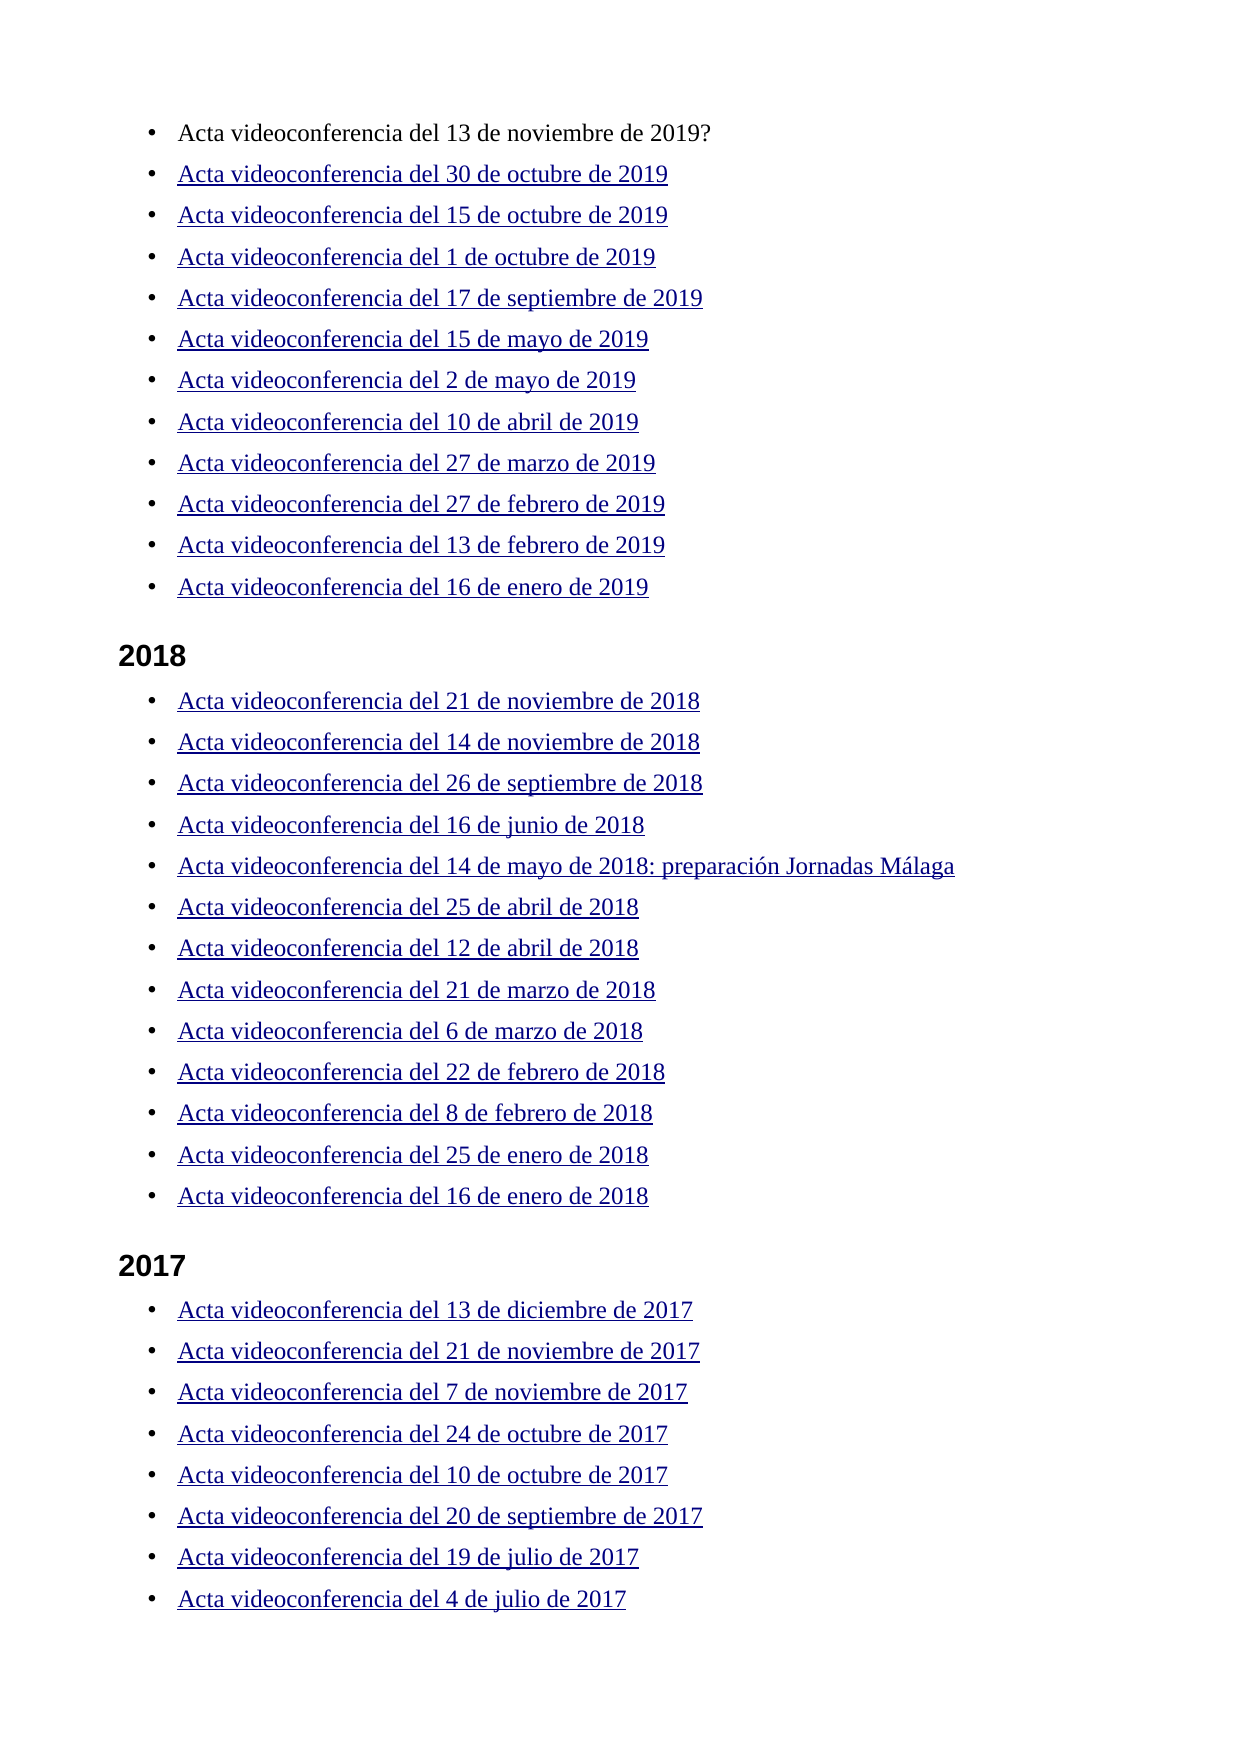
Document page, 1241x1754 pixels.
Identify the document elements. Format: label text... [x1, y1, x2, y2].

list Acta videoconferencia del 13 de noviembre de 2019? [148, 118, 1122, 147]
list Acta videoconferencia del 27 de marzo de 2019 [148, 448, 1122, 477]
list Acta videoconferencia del 27 de febrero de 2019 [148, 489, 1122, 518]
list Acta videoconferencia del 21 de noviembre de 2017 [148, 1336, 1122, 1365]
list Acta videoconferencia del 13 de diciembre de 2017 [148, 1295, 1122, 1324]
list Acta videoconferencia del 16 de enero de 2018 [148, 1181, 1122, 1210]
list Acta videoconferencia del 4 de julio de 2017 [148, 1584, 1122, 1612]
list Acta videoconferencia del 24 de octubre de 2017 [148, 1419, 1122, 1447]
list Acta videoconferencia del 30 de octubre de 2019 [148, 159, 1122, 188]
list Acta videoconferencia del 21 de noviembre de 2018 [148, 686, 1122, 715]
list Acta videoconferencia del 15 de octubre de 2019 [148, 201, 1122, 229]
list Acta videoconferencia del 13 de febrero de 2019 [148, 531, 1122, 559]
list Acta videoconferencia del 10 de octubre de 2017 [148, 1460, 1122, 1489]
list Acta videoconferencia del 21 de marzo de 2018 [148, 975, 1122, 1003]
list Acta videoconferencia del 14 de mayo de 2018: preparación Jornadas Málaga [148, 851, 1122, 880]
list Acta videoconferencia del 6 de marzo de 2018 [148, 1016, 1122, 1045]
list Acta videoconferencia del 19 de julio de 2017 [148, 1542, 1122, 1571]
list Acta videoconferencia del 25 de enero de 2018 [148, 1140, 1122, 1168]
subtitle 2017 [118, 1247, 1122, 1282]
list Acta videoconferencia del 16 de enero de 2019 [148, 572, 1122, 601]
list Acta videoconferencia del 12 de abril de 2018 [148, 933, 1122, 962]
list Acta videoconferencia del 22 de febrero de 2018 [148, 1057, 1122, 1086]
list Acta videoconferencia del 1 de octubre de 2019 [148, 242, 1122, 271]
list Acta videoconferencia del 20 de septiembre de 2017 [148, 1501, 1122, 1530]
list Acta videoconferencia del 25 de abril de 2018 [148, 892, 1122, 921]
list Acta videoconferencia del 10 de abril de 2019 [148, 407, 1122, 436]
list Acta videoconferencia del 14 de noviembre de 2018 [148, 727, 1122, 756]
list Acta videoconferencia del 16 de junio de 2018 [148, 810, 1122, 838]
list Acta videoconferencia del 2 de mayo de 2019 [148, 366, 1122, 394]
list Acta videoconferencia del 17 de septiembre de 2019 [148, 283, 1122, 312]
subtitle 2018 [118, 638, 1122, 673]
list Acta videoconferencia del 26 de septiembre de 2018 [148, 768, 1122, 797]
list Acta videoconferencia del 8 de febrero de 2018 [148, 1098, 1122, 1127]
list Acta videoconferencia del 7 de noviembre de 2017 [148, 1377, 1122, 1406]
list Acta videoconferencia del 15 de mayo de 2019 [148, 324, 1122, 353]
